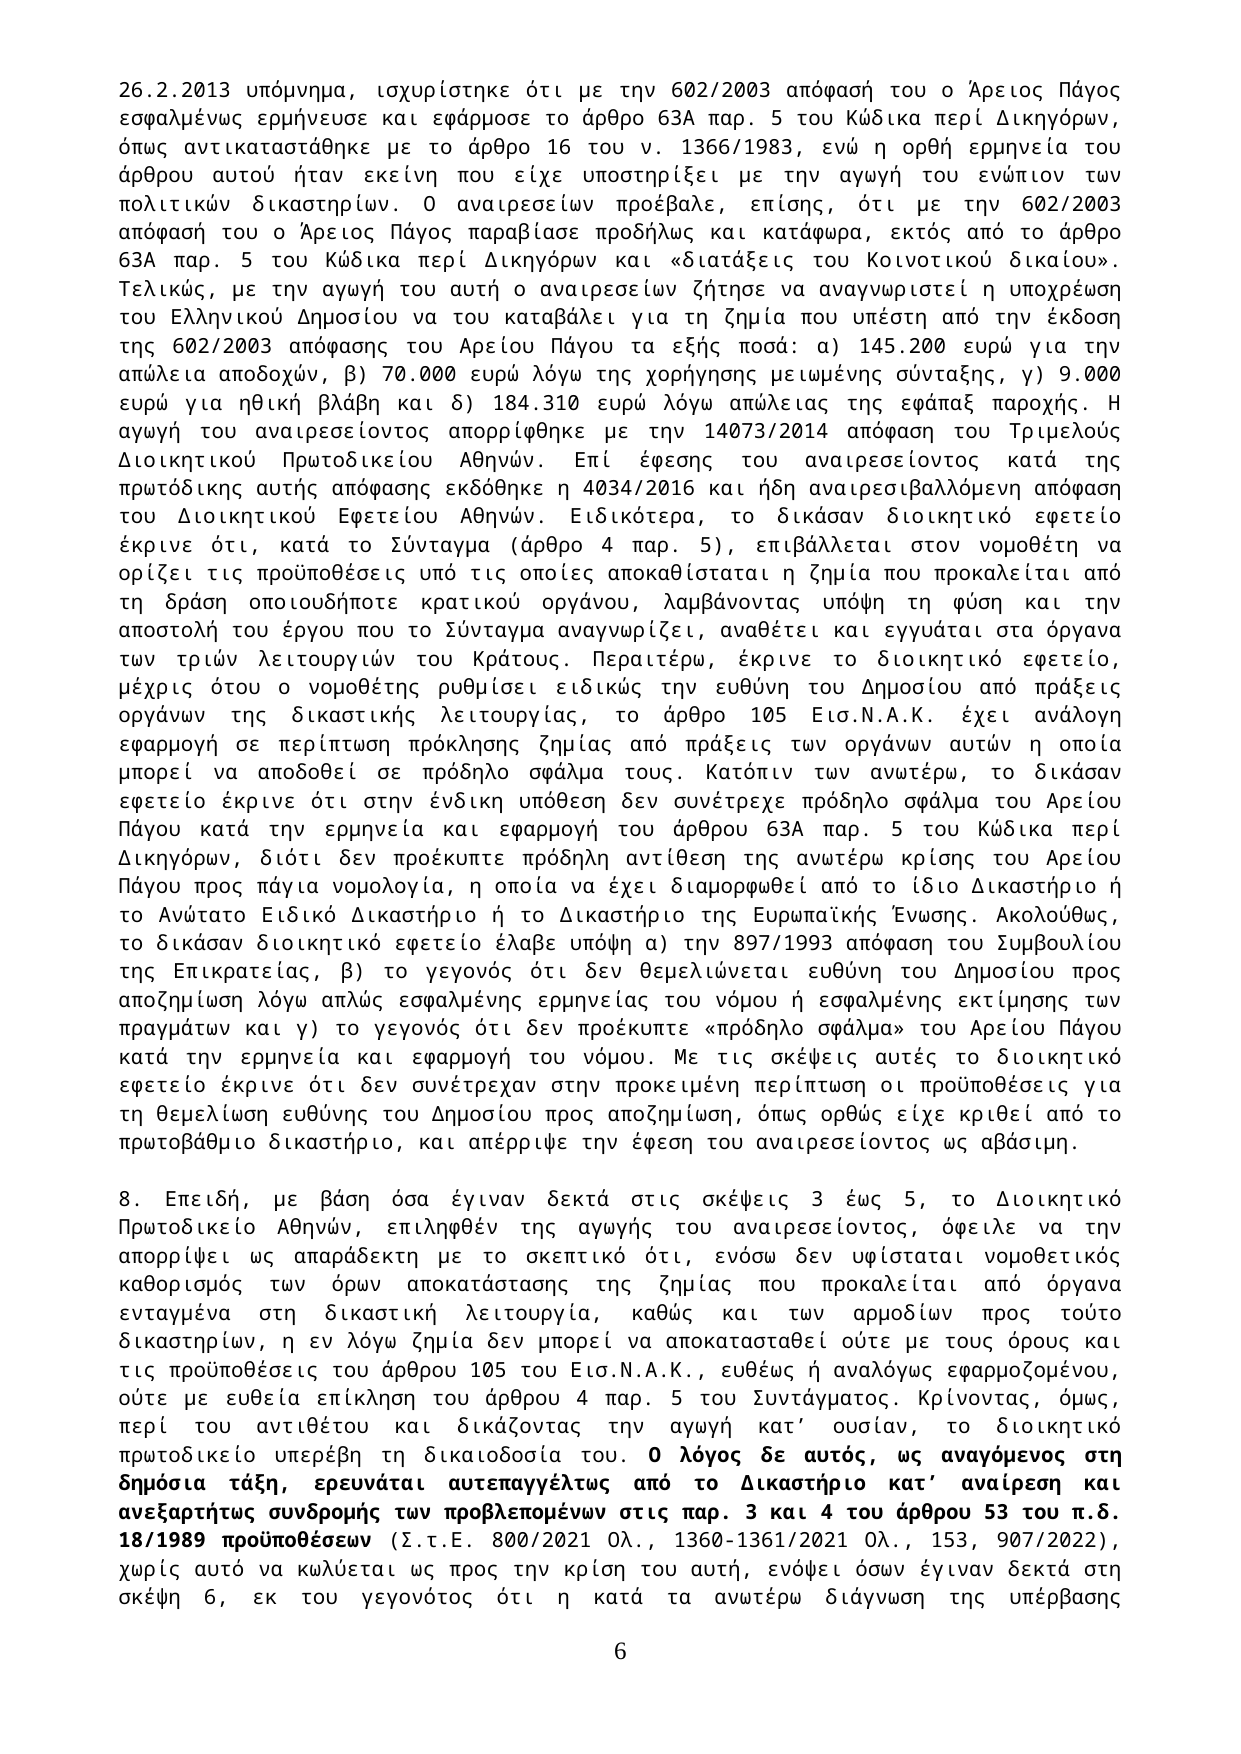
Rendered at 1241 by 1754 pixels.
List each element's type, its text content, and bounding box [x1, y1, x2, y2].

text 26.2.2013 υπόμνημα, ισχυρίστηκε ότι με την 602/2003 απόφασή του ο Άρειος Πάγος εσφαλμένως ερμήνευσε και εφάρμοσε το άρθρο 63Α παρ. 5 του Κώδικα περί Δικηγόρων, όπως αντικαταστάθηκε με το άρθρο 16 του ν. 1366/1983, ενώ η ορθή ερμηνεία του άρθρου αυτού ήταν εκείνη που είχε υποστηρίξει με την αγωγή του ενώπιον των πολιτικών δικαστηρίων. Ο αναιρεσείων προέβαλε, επίσης, ότι με την 602/2003 απόφασή του ο Άρειος Πάγος παραβίασε προδήλως και κατάφωρα, εκτός από το άρθρο 63Α παρ. 5 του Κώδικα περί Δικηγόρων και «διατάξεις του Κοινοτικού δικαίου». Τελικώς, με την αγωγή του αυτή ο αναιρεσείων ζήτησε να αναγνωριστεί η υποχρέωση του Ελληνικού Δημοσίου να του καταβάλει για τη ζημία που υπέστη από την έκδοση της 602/2003 απόφασης του Αρείου Πάγου τα εξής ποσά: α) 145.200 ευρώ για την απώλεια αποδοχών, β) 70.000 ευρώ λόγω της χορήγησης μειωμένης σύνταξης, γ) 9.000 ευρώ για ηθική βλάβη και δ) 184.310 ευρώ λόγω απώλειας της εφάπαξ παροχής. Η αγωγή του αναιρεσείοντος απορρίφθηκε με την 14073/2014 απόφαση του Τριμελούς Διοικητικού Πρωτοδικείου Αθηνών. Επί έφεσης του αναιρεσείοντος κατά της πρωτόδικης αυτής απόφασης εκδόθηκε η 4034/2016 και ήδη αναιρεσιβαλλόμενη απόφαση του Διοικητικού Εφετείου Αθηνών. Ειδικότερα, το δικάσαν διοικητικό εφετείο έκρινε ότι, κατά το Σύνταγμα (άρθρο 4 παρ. 5), επιβάλλεται στον νομοθέτη να ορίζει τις προϋποθέσεις υπό τις οποίες αποκαθίσταται η ζημία που προκαλείται από τη δράση οποιουδήποτε κρατικού οργάνου, λαμβάνοντας υπόψη τη φύση και την αποστολή του έργου που το Σύνταγμα αναγνωρίζει, αναθέτει και εγγυάται στα όργανα των τριών λειτουργιών του Κράτους. Περαιτέρω, έκρινε το διοικητικό εφετείο, μέχρις ότου ο νομοθέτης ρυθμίσει ειδικώς την ευθύνη του Δημοσίου από πράξεις οργάνων της δικαστικής λειτουργίας, το άρθρο 105 Εισ.Ν.Α.Κ. έχει ανάλογη εφαρμογή σε περίπτωση πρόκλησης ζημίας από πράξεις των οργάνων αυτών η οποία μπορεί να αποδοθεί σε πρόδηλο σφάλμα τους. Κατόπιν των ανωτέρω, το δικάσαν εφετείο έκρινε ότι στην ένδικη υπόθεση δεν συνέτρεχε πρόδηλο σφάλμα του Αρείου Πάγου κατά την ερμηνεία και εφαρμογή του άρθρου 63Α παρ. 5 του Κώδικα περί Δικηγόρων, διότι δεν προέκυπτε πρόδηλη αντίθεση της ανωτέρω κρίσης του Αρείου Πάγου προς πάγια νομολογία, η οποία να έχει διαμορφωθεί από το ίδιο Δικαστήριο ή το Ανώτατο Ειδικό Δικαστήριο ή το Δικαστήριο της Ευρωπαϊκής Ένωσης. Ακολούθως, το δικάσαν διοικητικό εφετείο έλαβε υπόψη α) την 897/1993 απόφαση του Συμβουλίου της Επικρατείας, β) το γεγονός ότι δεν θεμελιώνεται ευθύνη του Δημοσίου προς αποζημίωση λόγω απλώς εσφαλμένης ερμηνείας του νόμου ή εσφαλμένης εκτίμησης των πραγμάτων και γ) το γεγονός ότι δεν προέκυπτε «πρόδηλο σφάλμα» του Αρείου Πάγου κατά την ερμηνεία και εφαρμογή του νόμου. Με τις σκέψεις αυτές το διοικητικό εφετείο έκρινε ότι δεν συνέτρεχαν στην προκειμένη περίπτωση οι προϋποθέσεις για τη θεμελίωση ευθύνης του Δημοσίου προς αποζημίωση, όπως ορθώς είχε κριθεί από το πρωτοβάθμιο δικαστήριο, και απέρριψε την έφεση του αναιρεσείοντος ως αβάσιμη. [118, 75, 1122, 1156]
text 8. Επειδή, με βάση όσα έγιναν δεκτά στις σκέψεις 3 έως 5, το Διοικητικό Πρωτοδικείο Αθηνών, επιληφθέν της αγωγής του αναιρεσείοντος, όφειλε να την απορρίψει ως απαράδεκτη με το σκεπτικό ότι, ενόσω δεν υφίσταται νομοθετικός καθορισμός των όρων αποκατάστασης της ζημίας που προκαλείται από όργανα ενταγμένα στη δικαστική λειτουργία, καθώς και των αρμοδίων προς τούτο δικαστηρίων, η εν λόγω ζημία δεν μπορεί να αποκατασταθεί ούτε με τους όρους και τις προϋποθέσεις του άρθρου 105 του Εισ.Ν.Α.Κ., ευθέως ή αναλόγως εφαρμοζομένου, ούτε με ευθεία επίκληση του άρθρου 4 παρ. 5 του Συντάγματος. Κρίνοντας, όμως, περί του αντιθέτου και δικάζοντας την αγωγή κατ’ ουσίαν, το διοικητικό πρωτοδικείο υπερέβη τη δικαιοδοσία του. Ο λόγος δε αυτός, ως αναγόμενος στη δημόσια τάξη, ερευνάται αυτεπαγγέλτως από το Δικαστήριο κατ’ αναίρεση και ανεξαρτήτως συνδρομής των προβλεπομένων στις παρ. 3 και 4 του άρθρου 53 του π.δ. 18/1989 προϋποθέσεων (Σ.τ.Ε. 800/2021 Ολ., 1360-1361/2021 Ολ., 153, 907/2022), χωρίς αυτό να κωλύεται ως προς την κρίση του αυτή, ενόψει όσων έγιναν δεκτά στη σκέψη 6, εκ του γεγονότος ότι η κατά τα ανωτέρω διάγνωση της υπέρβασης [118, 1184, 1122, 1611]
